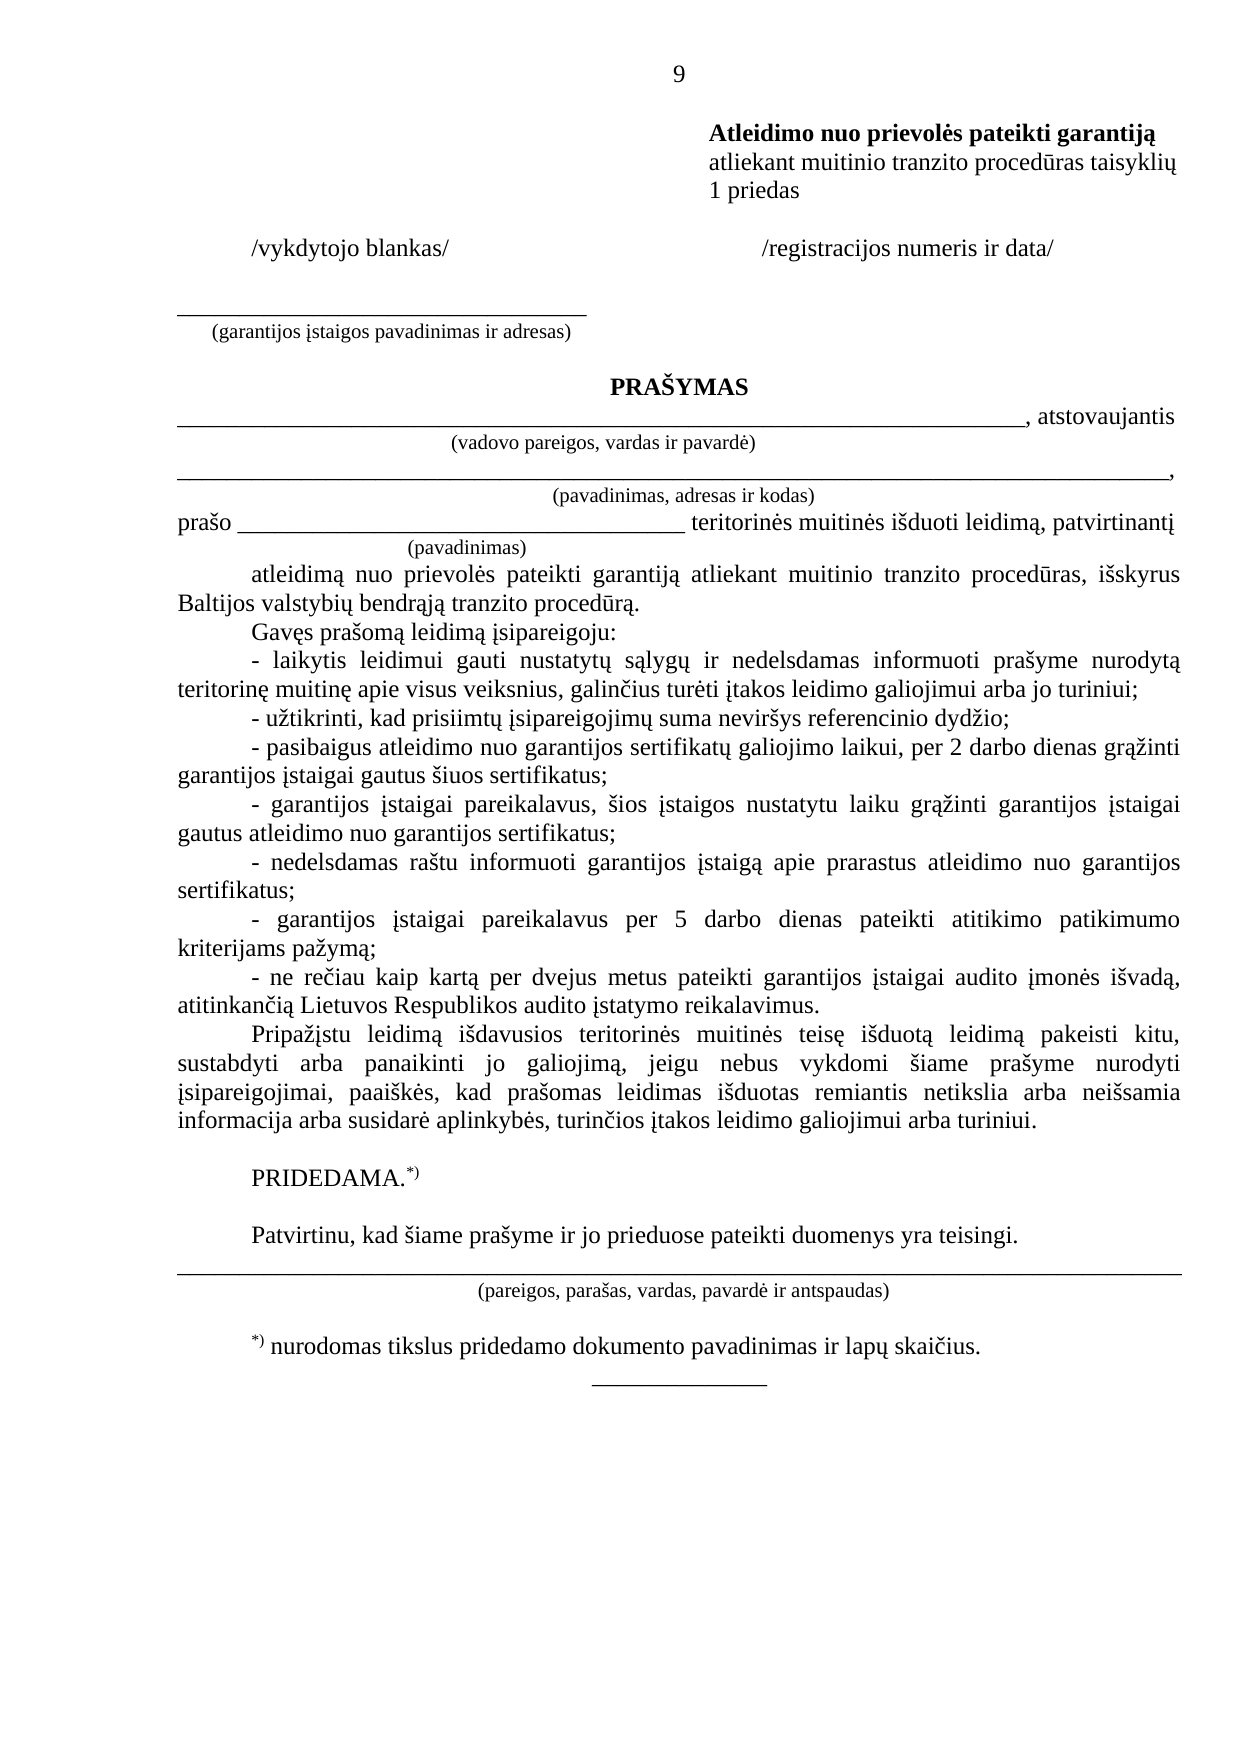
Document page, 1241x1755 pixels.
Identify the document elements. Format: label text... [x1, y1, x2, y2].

text atliekant muitinio tranzito procedūras taisyklių [177, 147, 1181, 176]
text Gavęs prašomą leidimą įsipareigoju: [177, 617, 1181, 646]
text ______________ [177, 1360, 1181, 1388]
text 1 priedas [177, 176, 1181, 204]
text Patvirtinu, kad šiame prašyme ir jo prieduose pateikti duomenys yra teisingi. [177, 1221, 1181, 1249]
text , [177, 454, 1181, 482]
text - pasibaigus atleidimo nuo garantijos sertifikatų galiojimo laikui, per 2 darbo dienas grąžinti garantijos įstaigai gautus šiuos sertifikatus; [177, 732, 1181, 789]
text atleidimą nuo prievolės pateikti garantiją atliekant muitinio tranzito procedūras, išskyrus Baltijos valstybių bendrąją tranzito procedūrą. [177, 559, 1181, 617]
text Atleidimo nuo prievolės pateikti garantiją [177, 118, 1181, 147]
text (garantijos įstaigos pavadinimas ir adresas) [177, 319, 1181, 343]
text (pavadinimas, adresas ir kodas) [177, 482, 1181, 507]
text (pavadinimas) [177, 535, 1181, 559]
text Pripažįstu leidimą išdavusios teritorinės muitinės teisę išduotą leidimą pakeisti kitu, sustabdyti arba panaikinti jo galiojimą, jeigu nebus vykdomi šiame prašyme nurodyti įsipareigojimai, paaiškės, kad prašomas leidimas išduotas remiantis netikslia arba neišsamia informacija arba susidarė aplinkybės, turinčios įtakos leidimo galiojimui arba turiniui. [177, 1019, 1181, 1134]
text PRAŠYMAS [177, 372, 1181, 401]
text , atstovaujantis [177, 401, 1181, 430]
text - ne rečiau kaip kartą per dvejus metus pateikti garantijos įstaigai audito įmonės išvadą, atitinkančią Lietuvos Respublikos audito įstatymo reikalavimus. [177, 962, 1181, 1019]
text - garantijos įstaigai pareikalavus, šios įstaigos nustatytu laiku grąžinti garantijos įstaigai gautus atleidimo nuo garantijos sertifikatus; [177, 789, 1181, 847]
text prašo teritorinės muitinės išduoti leidimą, patvirtinantį [177, 507, 1181, 535]
text /vykdytojo blankas/ /registracijos numeris ir data/ [177, 233, 1181, 262]
text *) nurodomas tikslus pridedamo dokumento pavadinimas ir lapų skaičius. [177, 1331, 1181, 1360]
text - laikytis leidimui gauti nustatytų sąlygų ir nedelsdamas informuoti prašyme nurodytą teritorinę muitinę apie visus veiksnius, galinčius turėti įtakos leidimo galiojimui arba jo turiniui; [177, 646, 1181, 703]
text PRIDEDAMA.*) [177, 1163, 1181, 1192]
text - nedelsdamas raštu informuoti garantijos įstaigą apie prarastus atleidimo nuo garantijos sertifikatus; [177, 847, 1181, 904]
text - užtikrinti, kad prisiimtų įsipareigojimų suma neviršys referencinio dydžio; [177, 703, 1181, 732]
text - garantijos įstaigai pareikalavus per 5 darbo dienas pateikti atitikimo patikimumo kriterijams pažymą; [177, 904, 1181, 962]
text (vadovo pareigos, vardas ir pavardė) [177, 430, 1181, 454]
text (pareigos, parašas, vardas, pavardė ir antspaudas) [177, 1278, 1181, 1302]
